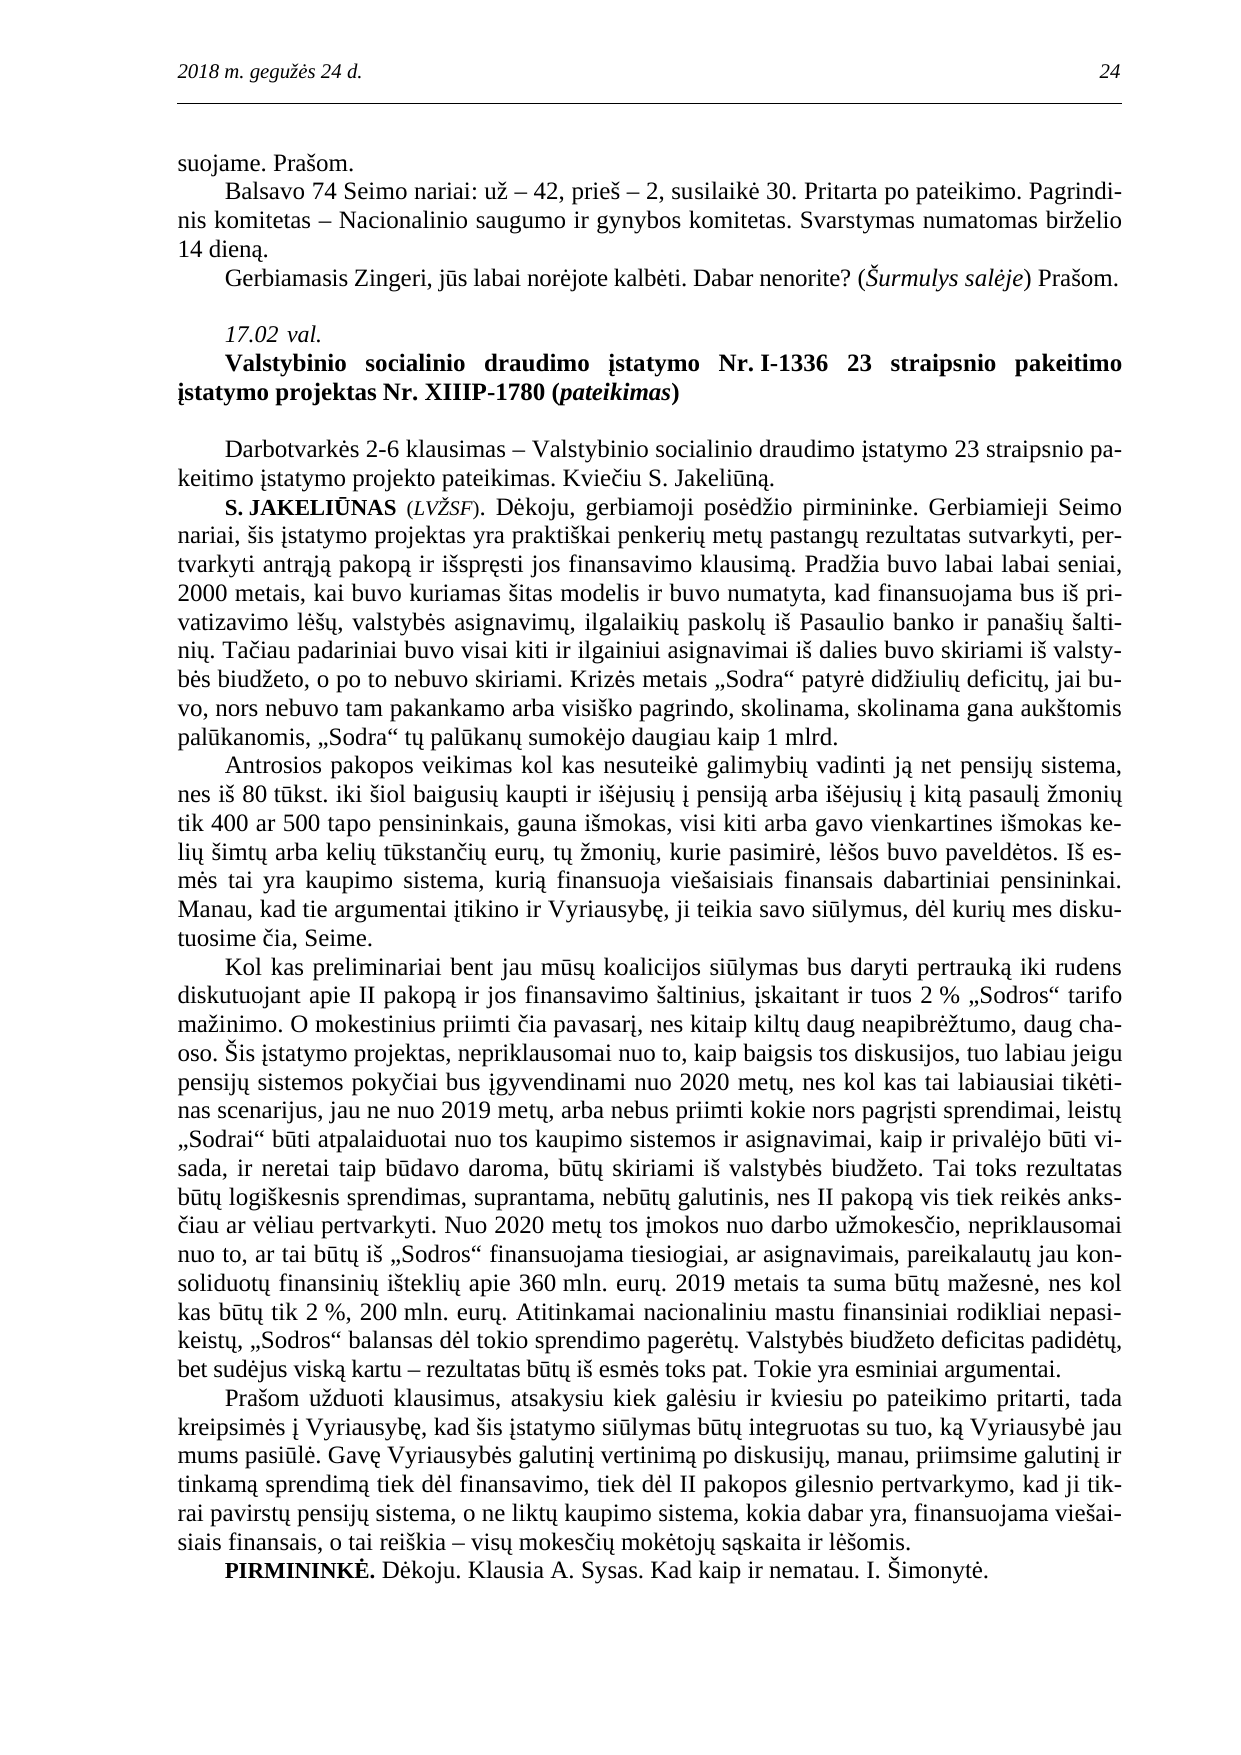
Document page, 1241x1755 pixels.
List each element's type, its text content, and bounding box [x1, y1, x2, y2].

text 17.02 val. [224, 320, 1122, 348]
text Bal­sa­vo 74 Sei­mo na­riai: už – 42, prieš – 2, su­si­lai­kė 30. Pri­tar­ta po pa­tei­ki­mo. Pa­grin­di­nis ko­mi­te­tas – Na­cio­na­li­nio sau­gu­mo ir gy­ny­bos ko­mi­te­tas. Svars­ty­mas nu­ma­to­mas bir­že­lio 14 die­ną. [177, 176, 1122, 263]
text Ger­bia­ma­sis Zin­ge­ri, jūs la­bai no­rė­jo­te kal­bė­ti. Da­bar ne­no­ri­te? (Šur­mu­lys sa­lė­je) Pra­šom. [177, 263, 1122, 291]
text PIRMININKĖ. Dė­ko­ju. Klau­sia A. Sy­sas. Kad kaip ir ne­ma­tau. I. Ši­mo­ny­tė. [177, 1555, 1122, 1584]
text Pra­šom už­duo­ti klau­si­mus, at­sa­ky­siu kiek ga­lė­siu ir kvie­siu po pa­tei­ki­mo pri­tar­ti, ta­da kreip­si­mės į Vy­riau­sy­bę, kad šis įsta­ty­mo siū­ly­mas bū­tų in­teg­ruo­tas su tuo, ką Vy­riau­sy­bė jau mums pa­siū­lė. Ga­vę Vy­riau­sy­bės ga­lu­ti­nį ver­ti­ni­mą po dis­ku­si­jų, ma­nau, pri­im­si­me ga­lu­ti­nį ir tin­ka­mą spren­di­mą tiek dėl fi­nan­sa­vi­mo, tiek dėl II pa­ko­pos gi­les­nio per­tvar­ky­mo, kad ji tik­rai pa­virs­tų pen­si­jų sis­te­ma, o ne lik­tų kau­pi­mo sis­te­ma, ko­kia da­bar yra, fi­nan­suo­ja­ma vie­šai­siais fi­nan­sais, o tai reiš­kia – vi­sų mo­kes­čių mo­kė­to­jų są­skai­ta ir lė­šo­mis. [177, 1383, 1122, 1555]
text Dar­bo­tvarkės 2-6 klau­si­mas – Vals­ty­bi­nio so­cia­li­nio drau­di­mo įsta­ty­mo 23 straips­nio pa­kei­ti­mo įsta­ty­mo pro­jek­to pa­tei­ki­mas. Kvie­čiu S. Ja­ke­liū­ną. [177, 434, 1122, 492]
text Vals­ty­bi­nio so­cia­li­nio drau­di­mo įsta­ty­mo Nr. I-1336 23 straips­nio pa­kei­ti­mo įstatymo pro­jek­tas Nr. XIIIP-1780 (pa­tei­ki­mas) [177, 348, 1122, 405]
text Ant­ro­sios pa­ko­pos vei­ki­mas kol kas ne­su­tei­kė ga­li­my­bių va­din­ti ją net pen­si­jų sis­te­ma, nes iš 80 tūkst. iki šiol bai­gu­sių kaup­ti ir iš­ėju­sių į pen­si­ją ar­ba iš­ėju­sių į ki­tą pa­sau­lį žmo­nių tik 400 ar 500 ta­po pen­si­nin­kais, gau­na iš­mo­kas, vi­si ki­ti ar­ba ga­vo vien­kar­ti­nes iš­mo­kas ke­lių šim­tų ar­ba ke­lių tūks­tan­čių eu­rų, tų žmo­nių, ku­rie pa­si­mi­rė, lė­šos bu­vo pa­vel­dė­tos. Iš es­mės tai yra kau­pi­mo sis­te­ma, ku­rią fi­nan­suo­ja vie­šai­siais fi­nan­sais da­bar­ti­niai pen­si­nin­kai. Ma­nau, kad tie ar­gu­men­tai įti­ki­no ir Vy­riau­sy­bę, ji tei­kia sa­vo siū­ly­mus, dėl ku­rių mes dis­ku­tuo­si­me čia, Sei­me. [177, 750, 1122, 952]
text suo­ja­me. Pra­šom. [177, 148, 1122, 176]
text S. JAKELIŪNAS (LVŽSF). Dė­ko­ju, ger­bia­mo­ji po­sė­džio pir­mi­nin­ke. Ger­bia­mie­ji Sei­mo na­riai, šis įsta­ty­mo pro­jek­tas yra prak­tiš­kai pen­ke­rių me­tų pa­stan­gų re­zul­ta­tas su­tvar­ky­ti, per­tvar­ky­ti ant­rą­ją pa­ko­pą ir iš­spręs­ti jos fi­nan­sa­vi­mo klau­si­mą. Pra­džia bu­vo la­bai la­bai se­niai, 2000 me­tais, kai bu­vo ku­ria­mas ši­tas mo­de­lis ir bu­vo nu­ma­ty­ta, kad fi­nan­suo­ja­ma bus iš pri­va­ti­za­vi­mo lė­šų, vals­ty­bės asig­na­vi­mų, il­ga­lai­kių pa­sko­lų iš Pa­sau­lio ban­ko ir pa­na­šių šal­ti­nių. Ta­čiau pa­da­ri­niai bu­vo vi­sai ki­ti ir il­gai­niui asig­na­vi­mai iš da­lies bu­vo ski­ria­mi iš vals­ty­bės biu­dže­to, o po to ne­bu­vo ski­ria­mi. Kri­zės me­tais „Sod­ra“ pa­ty­rė di­džiu­lių de­fi­ci­tų, jai bu­vo, nors ne­bu­vo tam pa­kan­ka­mo ar­ba vi­siš­ko pa­grin­do, sko­li­na­ma, sko­li­na­ma ga­na aukš­to­mis pa­lū­ka­no­mis, „Sod­ra“ tų pa­lū­ka­nų su­mo­kė­jo dau­giau kaip 1 mlrd. [177, 492, 1122, 750]
text Kol kas pre­li­mi­na­riai bent jau mū­sų ko­a­li­ci­jos siū­ly­mas bus da­ry­ti per­trau­ką iki ru­dens dis­ku­tuo­jant apie II pa­ko­pą ir jos fi­nan­sa­vi­mo šal­ti­nius, įskai­tant ir tuos 2 % „Sod­ros“ ta­ri­fo ma­ži­ni­mo. O mo­kes­ti­nius pri­im­ti čia pa­va­sa­rį, nes ki­taip kil­tų daug ne­apib­rėž­tu­mo, daug cha­o­so. Šis įsta­ty­mo pro­jek­tas, ne­pri­klau­so­mai nuo to, kaip baig­sis tos dis­ku­si­jos, tuo la­biau jei­gu pen­si­jų sis­te­mos po­ky­čiai bus įgy­ven­di­na­mi nuo 2020 me­tų, nes kol kas tai la­biau­siai ti­kė­ti­nas sce­na­ri­jus, jau ne nuo 2019 me­tų, ar­ba ne­bus pri­im­ti ko­kie nors pa­grįs­ti spren­di­mai, leis­tų „Sod­rai“ bū­ti at­pa­lai­duo­tai nuo tos kau­pi­mo sis­te­mos ir asig­na­vi­mai, kaip ir pri­va­lė­jo bū­ti vi­sa­da, ir ne­re­tai taip bū­da­vo da­ro­ma, bū­tų ski­ria­mi iš vals­ty­bės biu­dže­to. Tai toks re­zul­ta­tas bū­tų lo­giš­kes­nis spren­di­mas, su­pran­ta­ma, ne­bū­tų ga­lu­ti­nis, nes II pa­ko­pą vis tiek rei­kės anks­čiau ar vė­liau per­tvar­ky­ti. Nuo 2020 me­tų tos įmo­kos nuo dar­bo už­mo­kes­čio, ne­pri­klau­so­mai nuo to, ar tai bū­tų iš „Sod­ros“ fi­nan­suo­ja­ma tie­sio­giai, ar asig­na­vi­mais, pa­rei­ka­lau­tų jau kon­so­li­duo­tų fi­nan­si­nių iš­tek­lių apie 360 mln. eu­rų. 2019 me­tais ta su­ma bū­tų ma­žes­nė, nes kol kas bū­tų tik 2 %, 200 mln. eu­rų. Ati­tin­ka­mai na­cio­na­li­niu mas­tu fi­nan­si­niai ro­dik­liai ne­pa­si­keis­tų, „Sod­ros“ ba­lan­sas dėl to­kio spren­di­mo pa­ge­rė­tų. Vals­ty­bės biu­dže­to de­fi­ci­tas pa­di­dė­tų, bet su­dė­jus vis­ką kar­tu – re­zul­ta­tas bū­tų iš es­mės toks pat. To­kie yra es­mi­niai ar­gu­men­tai. [177, 952, 1122, 1383]
